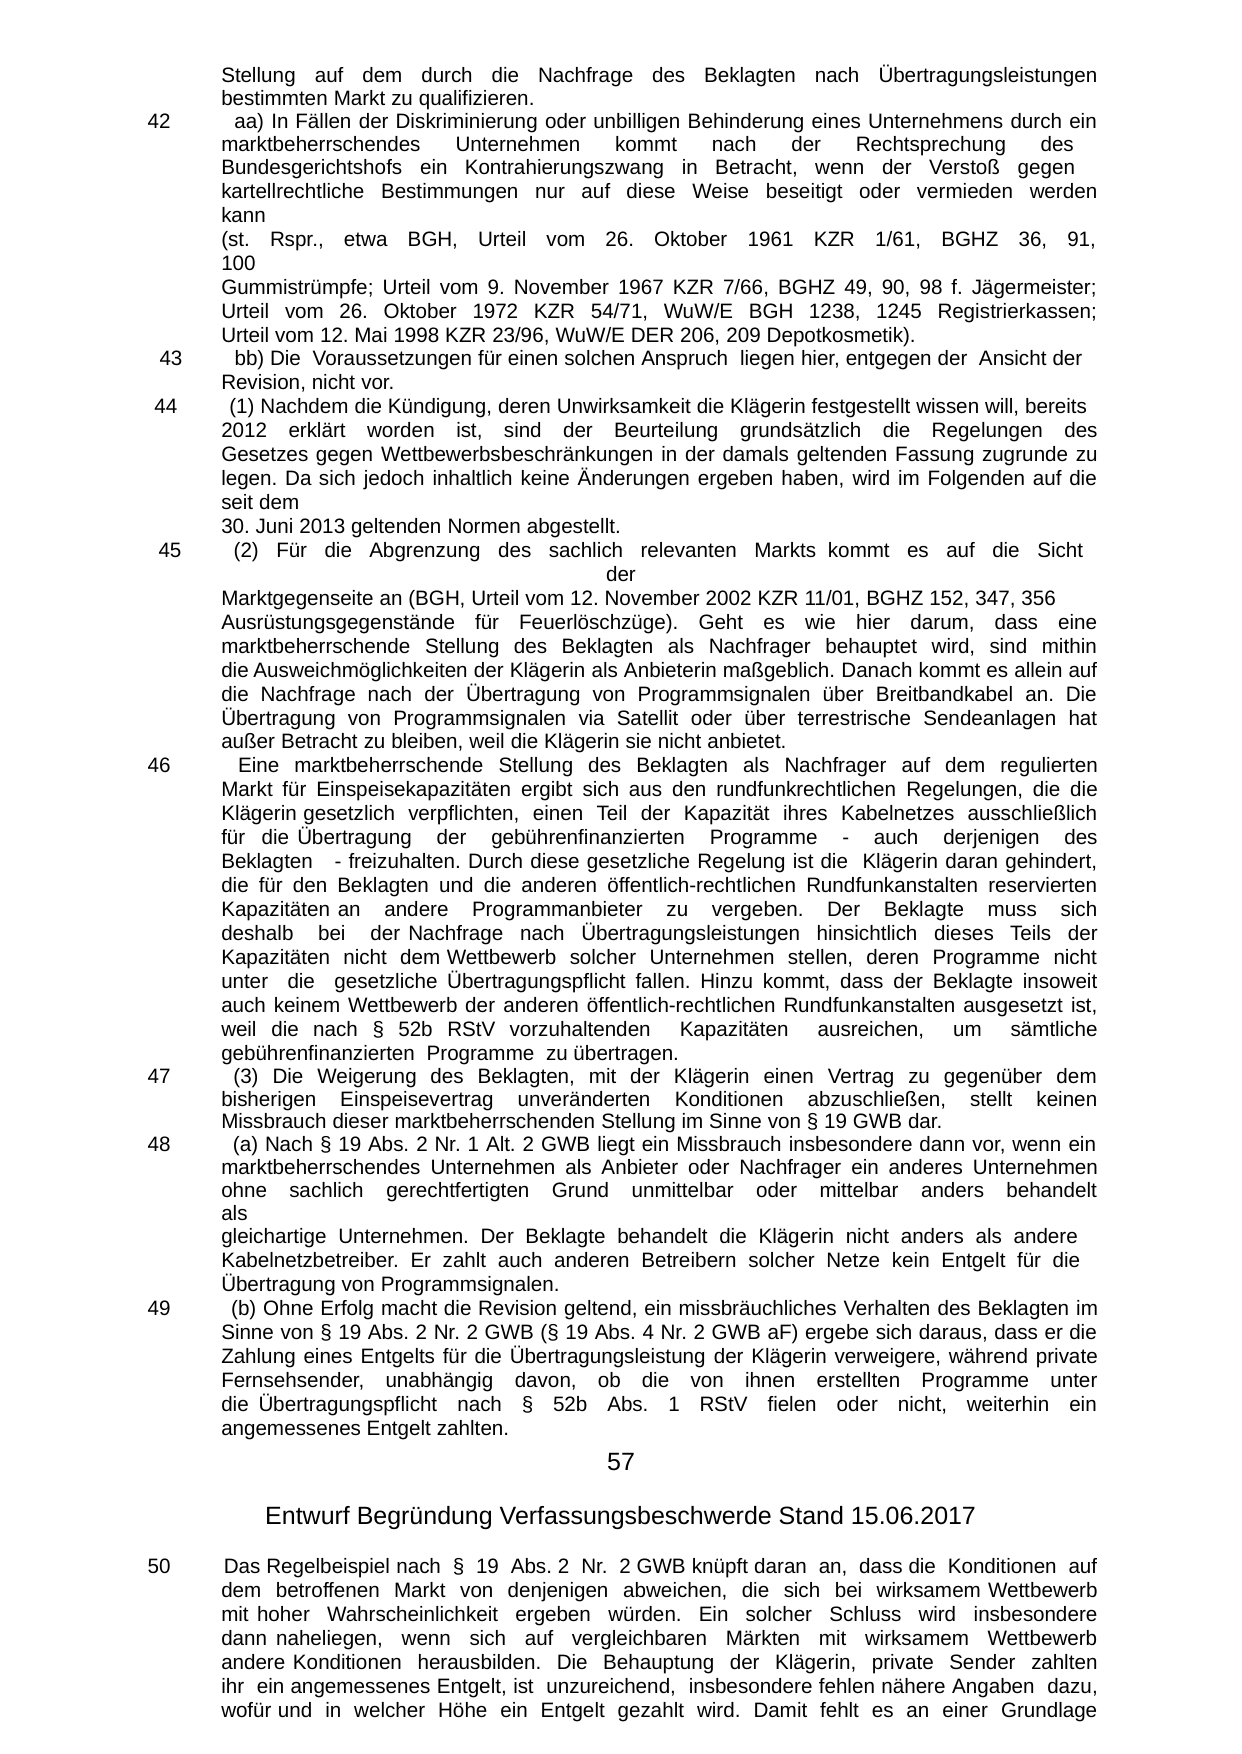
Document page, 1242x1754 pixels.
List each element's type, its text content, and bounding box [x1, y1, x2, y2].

text Stellung auf dem durch die Nachfrage des Beklagten nach Übertragungsleistungen bestimmten Markt zu qualifizieren. [147, 64, 1097, 110]
text Marktgegenseite an (BGH, Urteil vom 12. November 2002 KZR 11/01, BGHZ 152, 347, 356 [221, 586, 1097, 609]
text 43 bb) Die Voraussetzungen für einen solchen Anspruch liegen hier, entgegen der Ansicht der [144, 347, 1098, 370]
text Ausrüstungsgegenstände für Feuerlöschzüge). Geht es wie hier darum, dass eine marktbeherrschende Stellung des Beklagten als Nachfrager behauptet wird, sind mithin die Ausweichmöglichkeiten der Klägerin als Anbieterin maßgeblich. Danach kommt es allein auf die Nachfrage nach der Übertragung von Programmsignalen über Breitbandkabel an. Die Übertragung von Programmsignalen via Satellit oder über terrestrische Sendeanlagen hat außer Betracht zu bleiben, weil die Klägerin sie nicht anbietet. [221, 609, 1097, 753]
text Kabelnetzbetreiber. Er zahlt auch anderen Betreibern solcher Netze kein Entgelt für die [221, 1248, 1097, 1272]
text 48 (a) Nach § 19 Abs. 2 Nr. 1 Alt. 2 GWB liegt ein Missbrauch insbesondere dann vor, wenn ein marktbeherrschendes Unternehmen als Anbieter oder Nachfrager ein anderes Unternehmen ohne sachlich gerechtfertigten Grund unmittelbar oder mittelbar anders behandelt als [147, 1133, 1097, 1225]
text 47 (3) Die Weigerung des Beklagten, mit der Klägerin einen Vertrag zu gegenüber dem bisherigen Einspeisevertrag unveränderten Konditionen abzuschließen, stellt keinen Missbrauch dieser marktbeherrschenden Stellung im Sinne von § 19 GWB dar. [147, 1065, 1097, 1133]
text 44 (1) Nachdem die Kündigung, deren Unwirksamkeit die Klägerin festgestellt wissen will, bereits [144, 394, 1097, 418]
text Übertragung von Programmsignalen. [221, 1272, 567, 1296]
text gleichartige Unternehmen. Der Beklagte behandelt die Klägerin nicht anders als andere [221, 1225, 1097, 1248]
text 49 (b) Ohne Erfolg macht die Revision geltend, ein missbräuchliches Verhalten des Beklagten im Sinne von § 19 Abs. 2 Nr. 2 GWB (§ 19 Abs. 4 Nr. 2 GWB aF) ergebe sich daraus, dass er die Zahlung eines Entgelts für die Übertragungsleistung der Klägerin verweigere, während private Fernsehsender, unabhängig davon, ob die von ihnen erstellten Programme unter die Übertragungspflicht nach § 52b Abs. 1 RStV fielen oder nicht, weiterhin ein angemessenes Entgelt zahlten. [147, 1296, 1097, 1440]
text Entwurf Begründung Verfassungsbeschwerde Stand 15.06.2017 [259, 1501, 982, 1529]
text 30. Juni 2013 geltenden Normen abgestellt. [221, 514, 628, 538]
text 2012 erklärt worden ist, sind der Beurteilung grundsätzlich die Regelungen des Gesetzes gegen Wettbewerbsbeschränkungen in der damals geltenden Fassung zugrunde zu legen. Da sich jedoch inhaltlich keine Änderungen ergeben haben, wird im Folgenden auf die seit dem [221, 418, 1097, 514]
text Revision, nicht vor. [221, 370, 401, 394]
text 42 aa) In Fällen der Diskriminierung oder unbilligen Behinderung eines Unternehmens durch ein marktbeherrschendes Unternehmen kommt nach der Rechtsprechung des [147, 110, 1097, 156]
text kartellrechtliche Bestimmungen nur auf diese Weise beseitigt oder vermieden werden kann [221, 179, 1097, 227]
text 46 Eine marktbeherrschende Stellung des Beklagten als Nachfrager auf dem regulierten Markt für Einspeisekapazitäten ergibt sich aus den rundfunkrechtlichen Regelungen, die die Klägerin gesetzlich verpflichten, einen Teil der Kapazität ihres Kabelnetzes ausschließlich für die Übertragung der gebührenfinanzierten Programme - auch derjenigen des Beklagten - freizuhalten. Durch diese gesetzliche Regelung ist die Klägerin daran gehindert, die für den Beklagten und die anderen öffentlich-rechtlichen Rundfunkanstalten reservierten Kapazitäten an andere Programmanbieter zu vergeben. Der Beklagte muss sich deshalb bei der Nachfrage nach Übertragungsleistungen hinsichtlich dieses Teils der Kapazitäten nicht dem Wettbewerb solcher Unternehmen stellen, deren Programme nicht unter die gesetzliche Übertragungspflicht fallen. Hinzu kommt, dass der Beklagte insoweit auch keinem Wettbewerb der anderen öffentlich-rechtlichen Rundfunkanstalten ausgesetzt ist, weil die nach § 52b RStV vorzuhaltenden Kapazitäten ausreichen, um sämtliche gebührenfinanzierten Programme zu übertragen. [147, 753, 1098, 1065]
text Bundesgerichtshofs ein Kontrahierungszwang in Betracht, wenn der Verstoß gegen [221, 156, 1097, 179]
text Gummistrümpfe; Urteil vom 9. November 1967 KZR 7/66, BGHZ 49, 90, 98 f. Jägermeister; Urteil vom 26. Oktober 1972 KZR 54/71, WuW/E BGH 1238, 1245 Registrierkassen; Urteil vom 12. Mai 1998 KZR 23/96, WuW/E DER 206, 209 Depotkosmetik). [221, 275, 1097, 347]
text 45 (2) Für die Abgrenzung des sachlich relevanten Markts kommt es auf die Sicht der [144, 538, 1097, 586]
text 57 [602, 1447, 639, 1476]
text 50 Das Regelbeispiel nach § 19 Abs. 2 Nr. 2 GWB knüpft daran an, dass die Konditionen auf dem betroffenen Markt von denjenigen abweichen, die sich bei wirksamem Wettbewerb mit hoher Wahrscheinlichkeit ergeben würden. Ein solcher Schluss wird insbesondere dann naheliegen, wenn sich auf vergleichbaren Märkten mit wirksamem Wettbewerb andere Konditionen herausbilden. Die Behauptung der Klägerin, private Sender zahlten ihr ein angemessenes Entgelt, ist unzureichend, insbesondere fehlen nähere Angaben dazu, wofür und in welcher Höhe ein Entgelt gezahlt wird. Damit fehlt es an einer Grundlage [147, 1554, 1098, 1722]
text (st. Rspr., etwa BGH, Urteil vom 26. Oktober 1961 KZR 1/61, BGHZ 36, 91, 100 [221, 227, 1097, 275]
